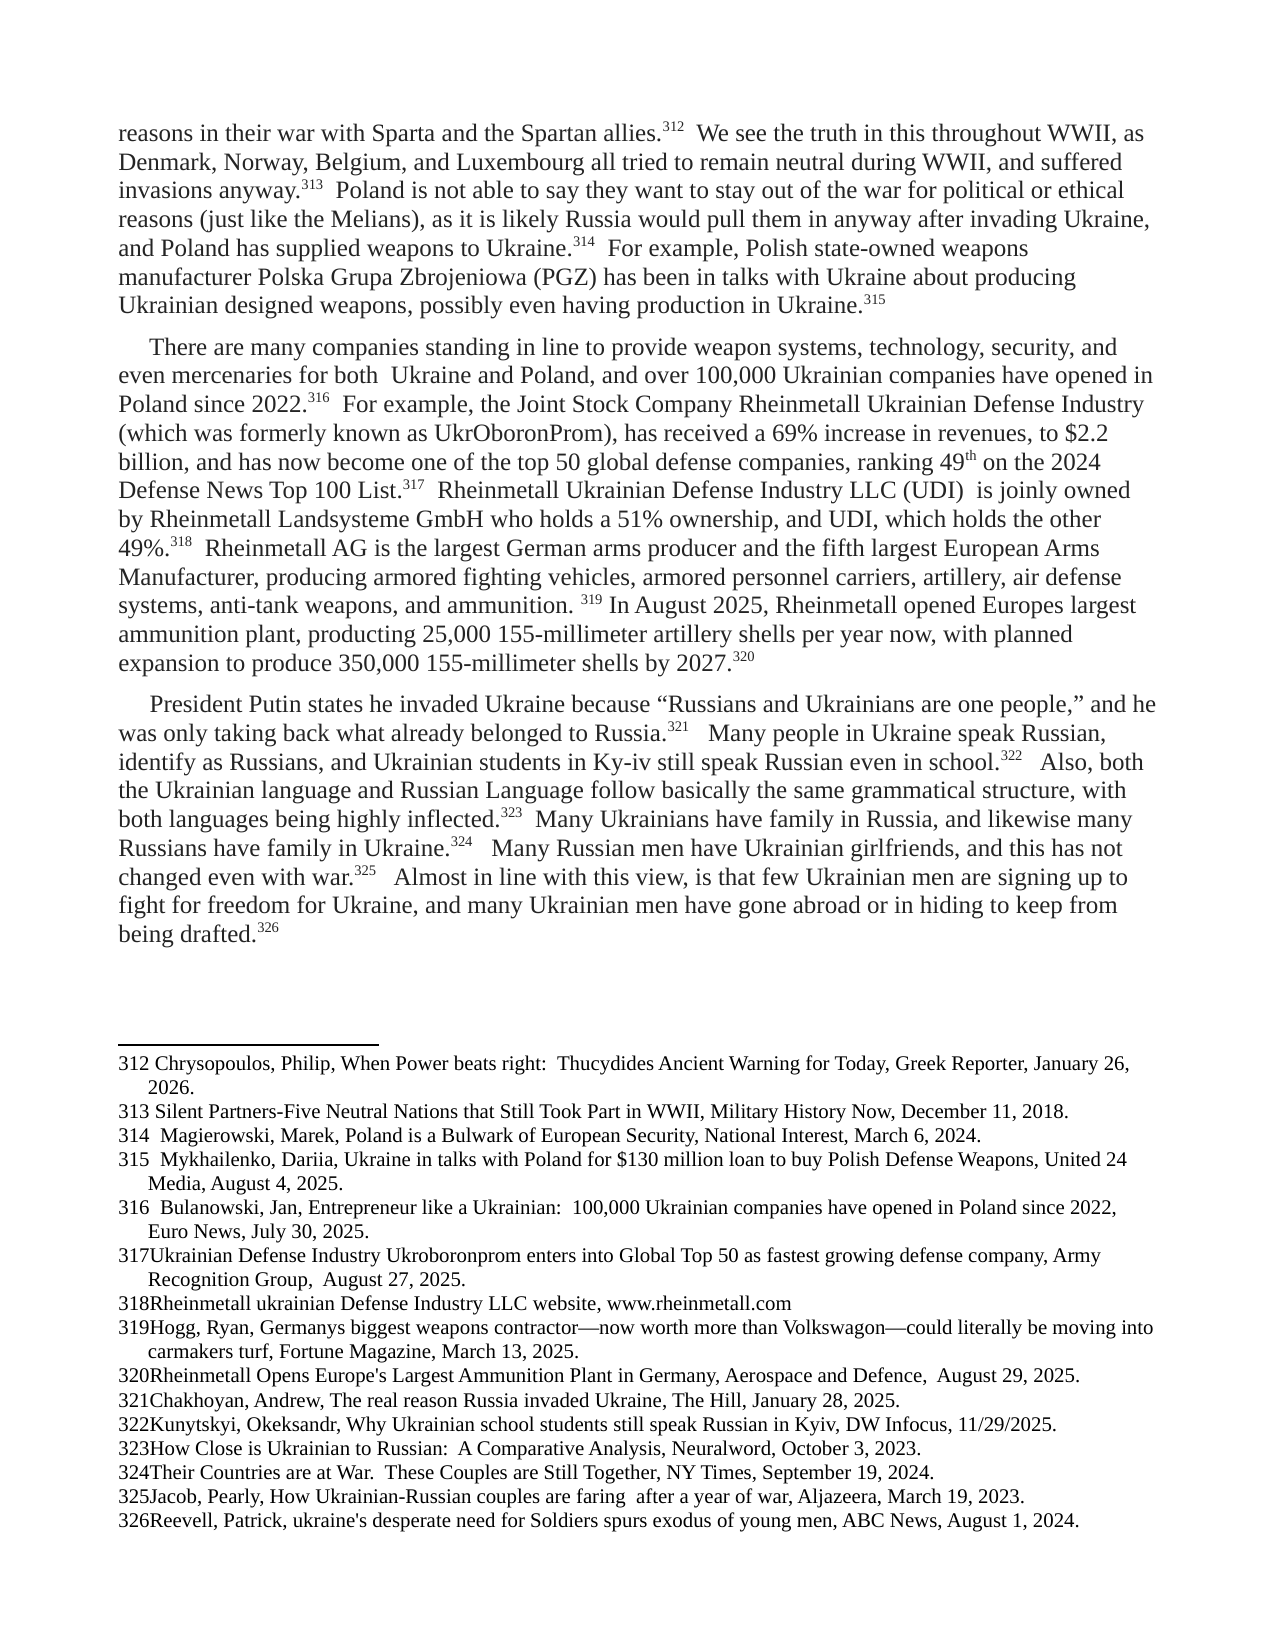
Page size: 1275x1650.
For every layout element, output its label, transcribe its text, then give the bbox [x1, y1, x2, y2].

text Reevell, Patrick, ukraine's desperate need for Soldiers spurs exodus of young men, ABC News, August 1, 2024. [118, 1508, 1157, 1532]
text Chakhoyan, Andrew, The real reason Russia invaded Ukraine, The Hill, January 28, 2025. [118, 1387, 1157, 1412]
text Mykhailenko, Dariia, Ukraine in talks with Poland for $130 million loan to buy Polish Defense Weapons, United 24 Media, August 4, 2025. [118, 1147, 1157, 1195]
text Kunytskyi, Okeksandr, Why Ukrainian school students still speak Russian in Kyiv, DW Infocus, 11/29/2025. [118, 1412, 1157, 1436]
text Ukrainian Defense Industry Ukroboronprom enters into Global Top 50 as fastest growing defense company, Army Recognition Group, August 27, 2025. [118, 1243, 1157, 1291]
text Rheinmetall Opens Europe's Largest Ammunition Plant in Germany, Aerospace and Defence, August 29, 2025. [118, 1363, 1157, 1387]
text Rheinmetall ukrainian Defense Industry LLC website, www.rheinmetall.com [118, 1291, 1157, 1315]
text Hogg, Ryan, Germanys biggest weapons contractor—now worth more than Volkswagon—could literally be moving into carmakers turf, Fortune Magazine, March 13, 2025. [118, 1315, 1157, 1363]
text reasons in their war with Sparta and the Spartan allies. We see the truth in this throughout WWII, as Denmark, Norway, Belgium, and Luxembourg all tried to remain neutral during WWII, and suffered invasions anyway. Poland is not able to say they want to stay out of the war for political or ethical reasons (just like the Melians), as it is likely Russia would pull them in anyway after invading Ukraine, and Poland has supplied weapons to Ukraine. For example, Polish state-owned weapons manufacturer Polska Grupa Zbrojeniowa (PGZ) has been in talks with Ukraine about producing Ukrainian designed weapons, possibly even having production in Ukraine. [118, 118, 1157, 319]
text Silent Partners-Five Neutral Nations that Still Took Part in WWII, Military History Now, December 11, 2018. [118, 1099, 1157, 1123]
text Chrysopoulos, Philip, When Power beats right: Thucydides Ancient Warning for Today, Greek Reporter, January 26, 2026. [118, 1051, 1157, 1099]
text Bulanowski, Jan, Entrepreneur like a Ukrainian: 100,000 Ukrainian companies have opened in Poland since 2022, Euro News, July 30, 2025. [118, 1195, 1157, 1243]
text There are many companies standing in line to provide weapon systems, technology, security, and even mercenaries for both Ukraine and Poland, and over 100,000 Ukrainian companies have opened in Poland since 2022. For example, the Joint Stock Company Rheinmetall Ukrainian Defense Industry (which was formerly known as UkrOboronProm), has received a 69% increase in revenues, to $2.2 billion, and has now become one of the top 50 global defense companies, ranking 49th on the 2024 Defense News Top 100 List. Rheinmetall Ukrainian Defense Industry LLC (UDI) is joinly owned by Rheinmetall Landsysteme GmbH who holds a 51% ownership, and UDI, which holds the other 49%. Rheinmetall AG is the largest German arms producer and the fifth largest European Arms Manufacturer, producing armored fighting vehicles, armored personnel carriers, artillery, air defense systems, anti-tank weapons, and ammunition. In August 2025, Rheinmetall opened Europes largest ammunition plant, producting 25,000 155-millimeter artillery shells per year now, with planned expansion to produce 350,000 155-millimeter shells by 2027. [118, 332, 1157, 677]
text President Putin states he invaded Ukraine because “Russians and Ukrainians are one people,” and he was only taking back what already belonged to Russia. Many people in Ukraine speak Russian, identify as Russians, and Ukrainian students in Ky-iv still speak Russian even in school. Also, both the Ukrainian language and Russian Language follow basically the same grammatical structure, with both languages being highly inflected. Many Ukrainians have family in Russia, and likewise many Russians have family in Ukraine. Many Russian men have Ukrainian girlfriends, and this has not changed even with war. Almost in line with this view, is that few Ukrainian men are signing up to fight for freedom for Ukraine, and many Ukrainian men have gone abroad or in hiding to keep from being drafted. [118, 689, 1157, 948]
text How Close is Ukrainian to Russian: A Comparative Analysis, Neuralword, October 3, 2023. [118, 1436, 1157, 1460]
text Magierowski, Marek, Poland is a Bulwark of European Security, National Interest, March 6, 2024. [118, 1123, 1157, 1147]
text Jacob, Pearly, How Ukrainian-Russian couples are faring after a year of war, Aljazeera, March 19, 2023. [118, 1484, 1157, 1508]
text Their Countries are at War. These Couples are Still Together, NY Times, September 19, 2024. [118, 1460, 1157, 1484]
